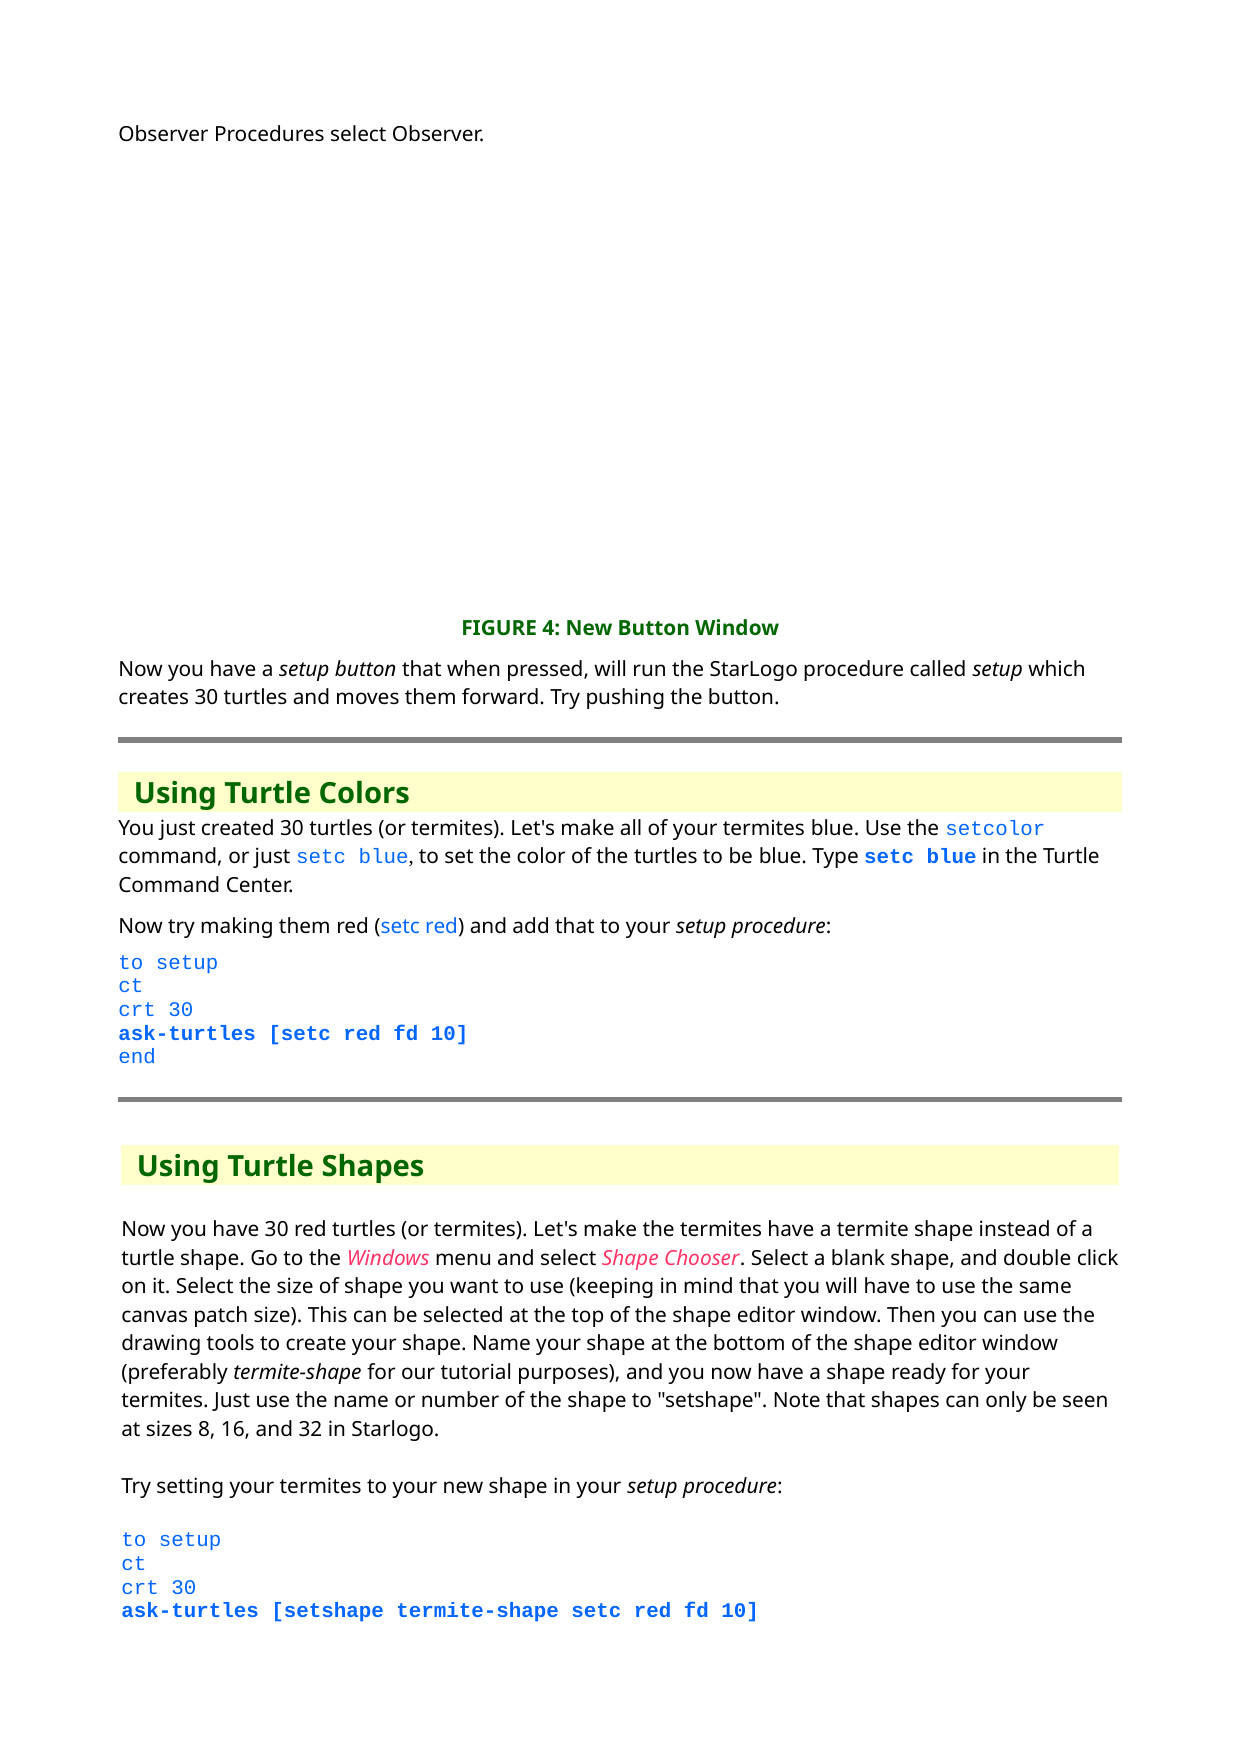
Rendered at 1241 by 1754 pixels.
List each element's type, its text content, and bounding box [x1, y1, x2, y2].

table_cell FIGURE 4: New Button Window [118, 588, 1122, 654]
table_header [118, 160, 291, 588]
text Now you have a setup button that when pressed, will run the StarLogo procedure called setup which creates 30 turtles and moves them forward. Try pushing the button. [118, 654, 1122, 711]
table_header [121, 1145, 130, 1185]
table_header [293, 162, 947, 586]
text Now try making them red (setc red) and add that to your setup procedure: [118, 911, 1122, 939]
table_header Using Turtle Shapes [130, 1145, 1109, 1185]
table_header [1110, 1145, 1119, 1185]
table_cell Now you have 30 red turtles (or termites). Let's make the termites have a termite shape instead of a turtle shape. Go to the Windows menu and select Shape Chooser. Select a blank shape, and double click on it. Select the size of shape you want to use (keeping in mind that you will have to use the same canvas patch size). This can be selected at the top of the shape editor window. Then you can use the drawing tools to create your shape. Name your shape at the bottom of the shape editor window (preferably termite-shape for our tutorial purposes), and you now have a shape ready for your termites. Just use the name or number of the shape to "setshape". Note that shapes can only be seen at sizes 8, 16, and 32 in Starlogo. Try setting your termites to your new shape in your setup procedure: to setup ct crt 30 ask-turtles [setshape termite-shape setc red fd 10] [118, 1203, 1122, 1636]
text You just created 30 turtles (or termites). Let's make all of your termites blue. Use the setcolor command, or just setc blue, to set the color of the turtles to be blue. Type setc blue in the Turtle Command Center. [118, 812, 1122, 898]
table_header [949, 160, 1122, 588]
table_header [1113, 772, 1122, 812]
text to setup ct crt 30 ask-turtles [setc red fd 10] end [118, 952, 1122, 1070]
text Observer Procedures select Observer. [118, 118, 1122, 148]
table_header [118, 1132, 1122, 1203]
table_header [118, 772, 127, 812]
table_header Using Turtle Colors [128, 772, 1112, 812]
